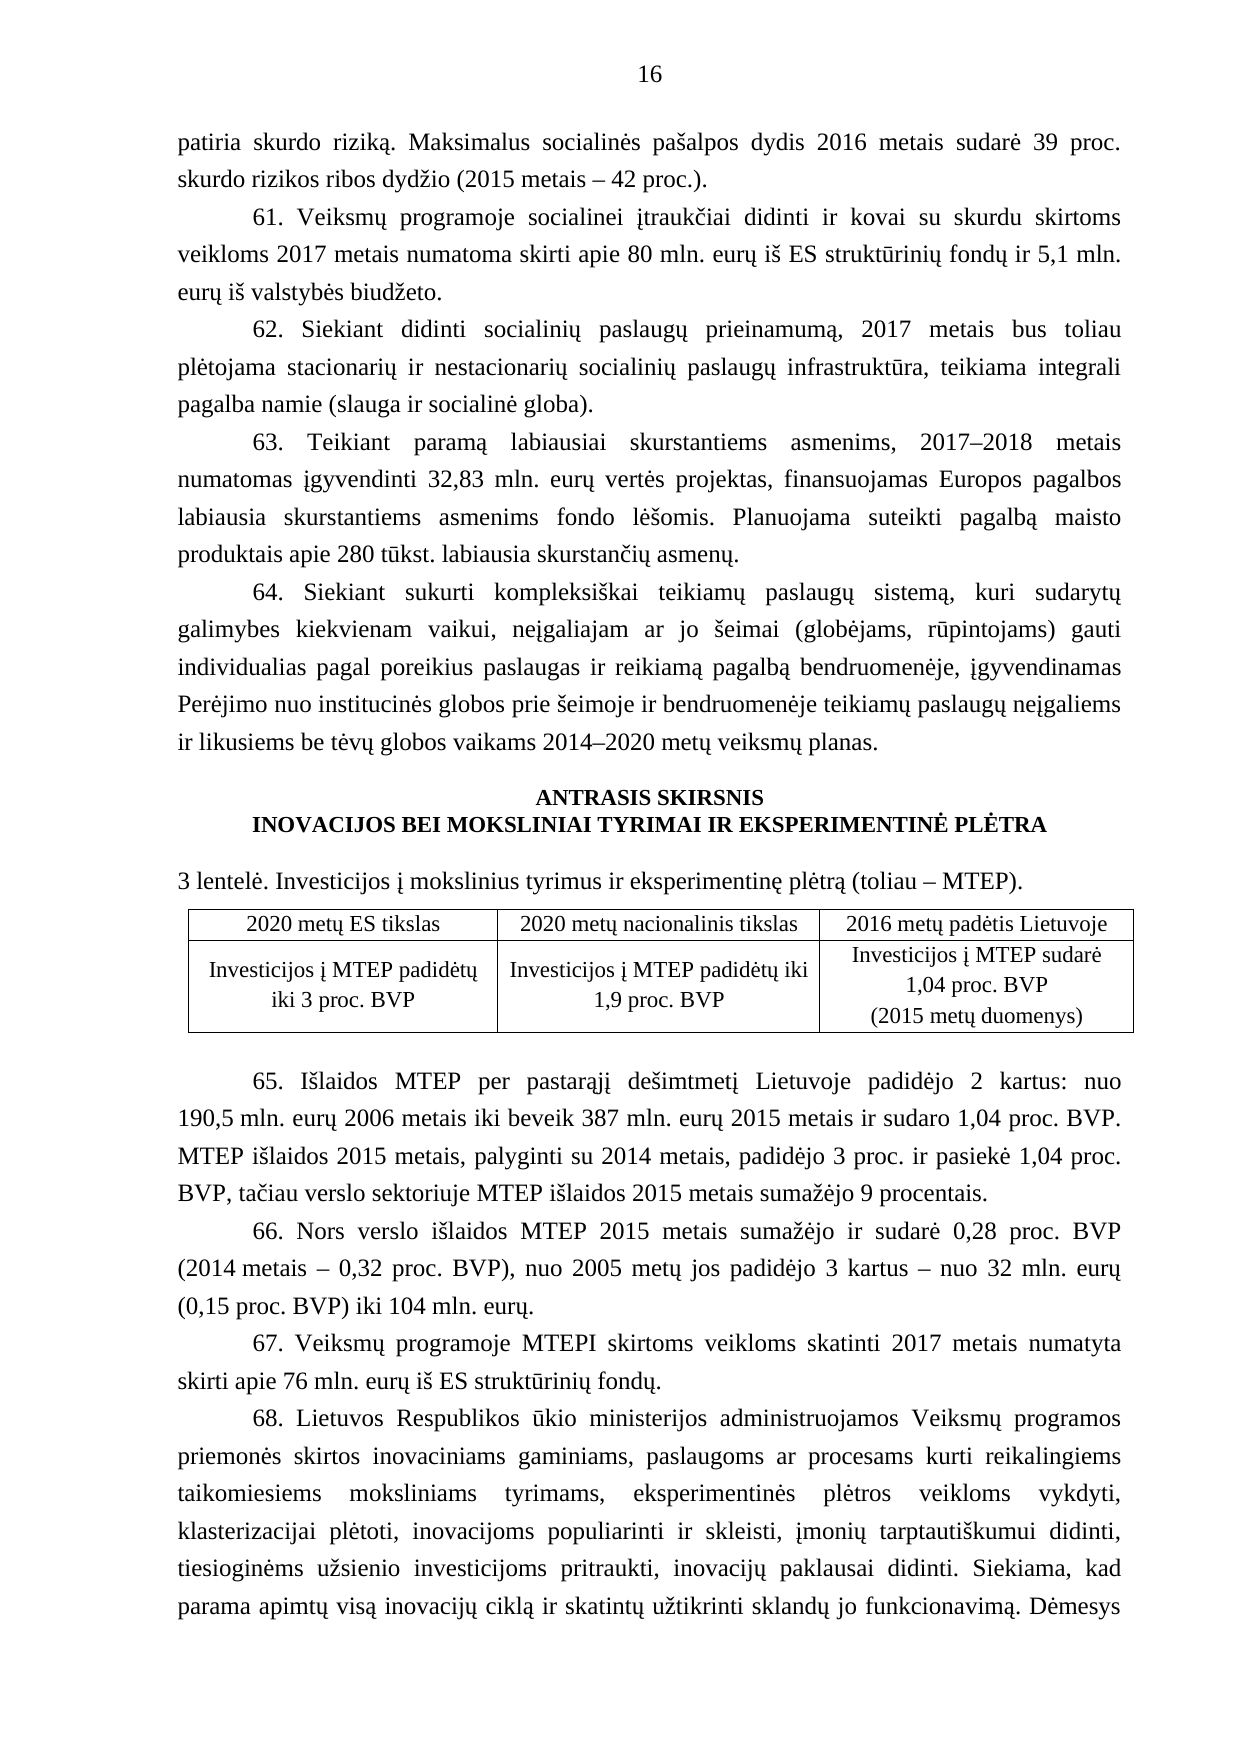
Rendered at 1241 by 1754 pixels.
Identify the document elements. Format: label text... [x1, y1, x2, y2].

text 65. Išlaidos MTEP per pastarąjį dešimtmetį Lietuvoje padidėjo 2 kartus: nuo 190,5 mln. eurų 2006 metais iki beveik 387 mln. eurų 2015 metais ir sudaro 1,04 proc. BVP. MTEP išlaidos 2015 metais, palyginti su 2014 metais, padidėjo 3 proc. ir pasiekė 1,04 proc. BVP, tačiau verslo sektoriuje MTEP išlaidos 2015 metais sumažėjo 9 procentais. [177, 1057, 1122, 1207]
text 61. Veiksmų programoje socialinei įtraukčiai didinti ir kovai su skurdu skirtoms veikloms 2017 metais numatoma skirti apie 80 mln. eurų iš ES struktūrinių fondų ir 5,1 mln. eurų iš valstybės biudžeto. [177, 193, 1122, 306]
text 64. Siekiant sukurti kompleksiškai teikiamų paslaugų sistemą, kuri sudarytų galimybes kiekvienam vaikui, neįgaliajam ar jo šeimai (globėjams, rūpintojams) gauti individualias pagal poreikius paslaugas ir reikiamą pagalbą bendruomenėje, įgyvendinamas Perėjimo nuo institucinės globos prie šeimoje ir bendruomenėje teikiamų paslaugų neįgaliems ir likusiems be tėvų globos vaikams 2014–2020 metų veiksmų planas. [177, 568, 1122, 756]
text 63. Teikiant paramą labiausiai skurstantiems asmenims, 2017–2018 metais numatomas įgyvendinti 32,83 mln. eurų vertės projektas, finansuojamas Europos pagalbos labiausia skurstantiems asmenims fondo lėšomis. Planuojama suteikti pagalbą maisto produktais apie 280 tūkst. labiausia skurstančių asmenų. [177, 418, 1122, 568]
text patiria skurdo riziką. Maksimalus socialinės pašalpos dydis 2016 metais sudarė 39 proc. skurdo rizikos ribos dydžio (2015 metais – 42 proc.). [177, 118, 1122, 193]
table_cell Investicijos į MTEP padidėtų iki 1,9 proc. BVP [498, 941, 819, 1032]
table_cell Investicijos į MTEP sudarė 1,04 proc. BVP (2015 metų duomenys) [820, 941, 1133, 1032]
table_cell Investicijos į MTEP padidėtų iki 3 proc. BVP [189, 941, 497, 1032]
text INOVACIJOS BEI MOKSLINIAI TYRIMAI IR EKSPERIMENTINĖ PLĖTRA [177, 811, 1122, 837]
text 62. Siekiant didinti socialinių paslaugų prieinamumą, 2017 metais bus toliau plėtojama stacionarių ir nestacionarių socialinių paslaugų infrastruktūra, teikiama integrali pagalba namie (slauga ir socialinė globa). [177, 306, 1122, 418]
text 66. Nors verslo išlaidos MTEP 2015 metais sumažėjo ir sudarė 0,28 proc. BVP (2014 metais – 0,32 proc. BVP), nuo 2005 metų jos padidėjo 3 kartus – nuo 32 mln. eurų (0,15 proc. BVP) iki 104 mln. eurų. [177, 1207, 1122, 1319]
table_header 2020 metų ES tikslas [189, 910, 497, 940]
text 3 lentelė. Investicijos į mokslinius tyrimus ir eksperimentinę plėtrą (toliau – MTEP). [177, 866, 1122, 894]
text ANTRASIS SKIRSNIS [177, 784, 1122, 811]
table_header 2020 metų nacionalinis tikslas [498, 910, 819, 940]
text 68. Lietuvos Respublikos ūkio ministerijos administruojamos Veiksmų programos priemonės skirtos inovaciniams gaminiams, paslaugoms ar procesams kurti reikalingiems taikomiesiems moksliniams tyrimams, eksperimentinės plėtros veikloms vykdyti, klasterizacijai plėtoti, inovacijoms populiarinti ir skleisti, įmonių tarptautiškumui didinti, tiesioginėms užsienio investicijoms pritraukti, inovacijų paklausai didinti. Siekiama, kad parama apimtų visą inovacijų ciklą ir skatintų užtikrinti sklandų jo funkcionavimą. Dėmesys [177, 1394, 1122, 1619]
text 67. Veiksmų programoje MTEPI skirtoms veikloms skatinti 2017 metais numatyta skirti apie 76 mln. eurų iš ES struktūrinių fondų. [177, 1319, 1122, 1394]
table_header 2016 metų padėtis Lietuvoje [820, 910, 1133, 940]
